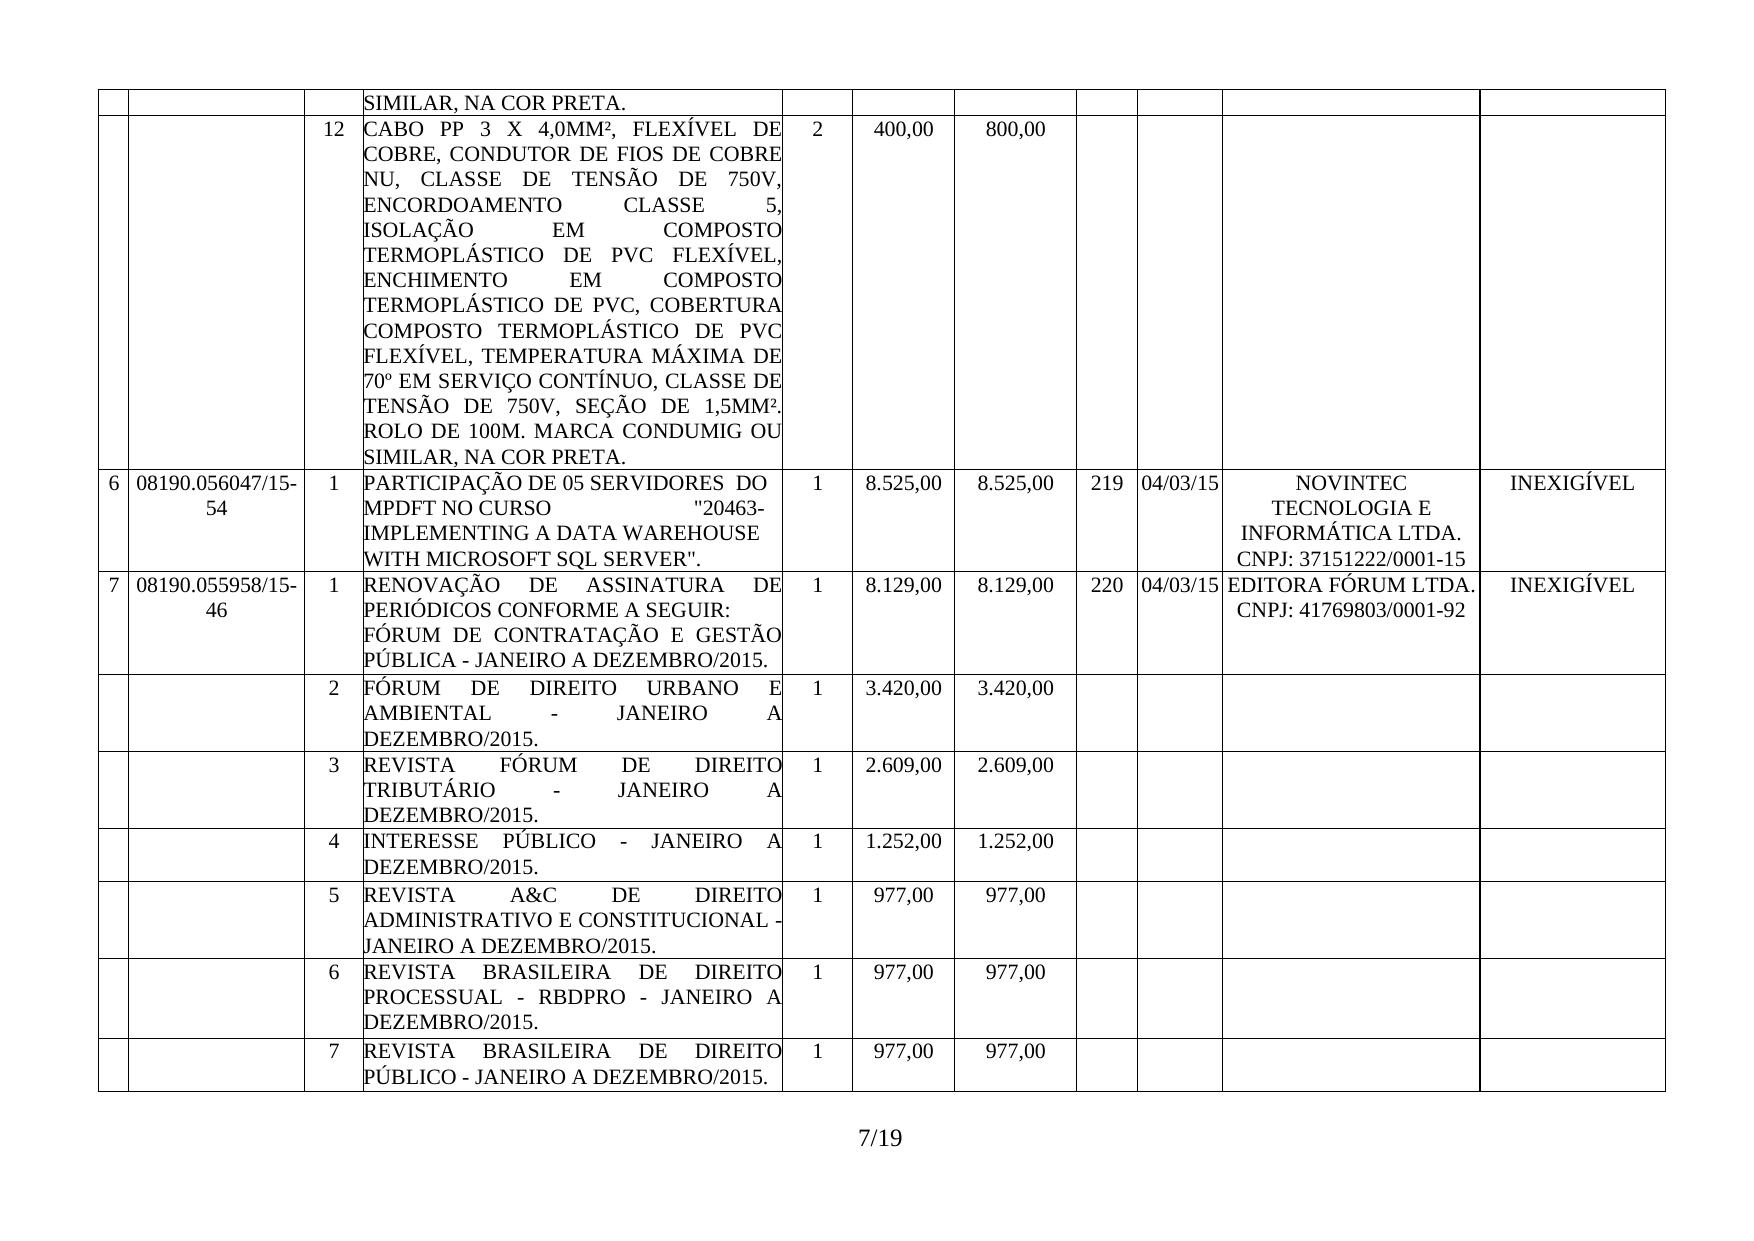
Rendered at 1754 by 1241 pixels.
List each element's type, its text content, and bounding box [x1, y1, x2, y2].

table_cell 800,00 [955, 116, 1076, 469]
table_cell 1 [305, 572, 363, 674]
table_cell 1 [783, 752, 852, 827]
table_cell [1138, 675, 1222, 751]
table_cell [1481, 90, 1665, 115]
table_cell 8.525,00 [955, 470, 1076, 571]
table_cell [1138, 90, 1222, 115]
table_cell [1138, 752, 1222, 827]
table_cell REVISTA BRASILEIRA DE DIREITO PÚBLICO - JANEIRO A DEZEMBRO/2015. [364, 1039, 782, 1091]
table_cell 04/03/15 [1138, 470, 1222, 571]
table_cell REVISTA FÓRUM DE DIREITO TRIBUTÁRIO - JANEIRO A DEZEMBRO/2015. [364, 752, 782, 827]
table_cell [1481, 1039, 1665, 1091]
table_cell [1481, 675, 1665, 751]
table_cell 1.252,00 [853, 829, 954, 881]
table_cell 8.129,00 [955, 572, 1076, 674]
table_cell RENOVAÇÃO DE ASSINATURA DE PERIÓDICOS CONFORME A SEGUIR: FÓRUM DE CONTRATAÇÃO E GESTÃO PÚBLICA - JANEIRO A DEZEMBRO/2015. [364, 572, 782, 674]
table_cell [99, 675, 128, 751]
table_cell CABO PP 3 X 4,0MM², FLEXÍVEL DE COBRE, CONDUTOR DE FIOS DE COBRE NU, CLASSE DE TENSÃO DE 750V, ENCORDOAMENTO CLASSE 5, ISOLAÇÃO EM COMPOSTO TERMOPLÁSTICO DE PVC FLEXÍVEL, ENCHIMENTO EM COMPOSTO TERMOPLÁSTICO DE PVC, COBERTURA COMPOSTO TERMOPLÁSTICO DE PVC FLEXÍVEL, TEMPERATURA MÁXIMA DE 70º EM SERVIÇO CONTÍNUO, CLASSE DE TENSÃO DE 750V, SEÇÃO DE 1,5MM². ROLO DE 100M. MARCA CONDUMIG OU SIMILAR, NA COR PRETA. [364, 116, 782, 469]
table_cell 8.525,00 [853, 470, 954, 571]
table_cell [305, 90, 363, 115]
table_cell [1138, 1039, 1222, 1091]
table_cell [1223, 90, 1479, 115]
table_cell 977,00 [955, 959, 1076, 1037]
table_cell [99, 1039, 128, 1091]
table_cell [1077, 90, 1137, 115]
table_cell 977,00 [853, 1039, 954, 1091]
table_cell 3.420,00 [853, 675, 954, 751]
table_cell [1223, 116, 1479, 469]
table_cell [99, 882, 128, 958]
table_cell 12 [305, 116, 363, 469]
table_cell 1 [783, 959, 852, 1037]
table_cell [1077, 1039, 1137, 1091]
table_cell [1481, 752, 1665, 827]
table_cell 8.129,00 [853, 572, 954, 674]
table_cell [1481, 829, 1665, 881]
table_cell [1138, 116, 1222, 469]
table_cell 977,00 [853, 959, 954, 1037]
table_cell [99, 829, 128, 881]
table_cell [129, 116, 304, 469]
table_cell 04/03/15 [1138, 572, 1222, 674]
table_cell REVISTA A&C DE DIREITO ADMINISTRATIVO E CONSTITUCIONAL - JANEIRO A DEZEMBRO/2015. [364, 882, 782, 958]
table_cell NOVINTEC TECNOLOGIA E INFORMÁTICA LTDA. CNPJ: 37151222/0001-15 [1223, 470, 1479, 571]
table_cell 3.420,00 [955, 675, 1076, 751]
table_cell [1223, 882, 1479, 958]
table_cell [1223, 1039, 1479, 1091]
table_cell [1138, 882, 1222, 958]
table_cell [783, 90, 852, 115]
table_cell INEXIGÍVEL [1481, 572, 1665, 674]
table_cell 1.252,00 [955, 829, 1076, 881]
table_cell 219 [1077, 470, 1137, 571]
table_cell 2 [783, 116, 852, 469]
table_cell 1 [783, 882, 852, 958]
table_cell [1077, 752, 1137, 827]
table_cell 2.609,00 [955, 752, 1076, 827]
table_cell INTERESSE PÚBLICO - JANEIRO A DEZEMBRO/2015. [364, 829, 782, 881]
table_cell 7 [99, 572, 128, 674]
table_cell 220 [1077, 572, 1137, 674]
table_cell [1223, 675, 1479, 751]
table_cell [853, 90, 954, 115]
table_cell [1223, 752, 1479, 827]
table_cell [1481, 959, 1665, 1037]
table_cell [129, 1039, 304, 1091]
table_cell INEXIGÍVEL [1481, 470, 1665, 571]
table_cell 1 [783, 470, 852, 571]
table_cell 1 [783, 572, 852, 674]
table_cell [1138, 959, 1222, 1037]
table_cell 08190.055958/15-46 [129, 572, 304, 674]
table_cell [1481, 116, 1665, 469]
table_cell 08190.056047/15-54 [129, 470, 304, 571]
table_cell [99, 752, 128, 827]
table_cell [1223, 959, 1479, 1037]
table_cell [99, 90, 128, 115]
table_cell 1 [783, 1039, 852, 1091]
table_cell [1077, 829, 1137, 881]
table_cell 2.609,00 [853, 752, 954, 827]
table_cell 6 [305, 959, 363, 1037]
table_cell [129, 882, 304, 958]
table_cell 4 [305, 829, 363, 881]
table_cell [99, 959, 128, 1037]
table_cell [1138, 829, 1222, 881]
table_cell SIMILAR, NA COR PRETA. [364, 90, 782, 115]
table_cell 5 [305, 882, 363, 958]
table_cell FÓRUM DE DIREITO URBANO E AMBIENTAL - JANEIRO A DEZEMBRO/2015. [364, 675, 782, 751]
table_cell [1077, 675, 1137, 751]
table_cell 400,00 [853, 116, 954, 469]
table_cell [129, 959, 304, 1037]
table_cell [129, 675, 304, 751]
table_cell 3 [305, 752, 363, 827]
table_cell [129, 752, 304, 827]
table_cell REVISTA BRASILEIRA DE DIREITO PROCESSUAL - RBDPRO - JANEIRO A DEZEMBRO/2015. [364, 959, 782, 1037]
table_cell [99, 116, 128, 469]
table_cell [1077, 116, 1137, 469]
table_cell 1 [783, 675, 852, 751]
table_cell [129, 90, 304, 115]
table_cell [129, 829, 304, 881]
table_cell 977,00 [955, 882, 1076, 958]
table_cell [1077, 882, 1137, 958]
table_cell [1223, 829, 1479, 881]
table_cell [1481, 882, 1665, 958]
table_cell PARTICIPAÇÃO DE 05 SERVIDORES DO MPDFT NO CURSO "20463-IMPLEMENTING A DATA WAREHOUSE WITH MICROSOFT SQL SERVER". [364, 470, 782, 571]
table_cell 1 [783, 829, 852, 881]
table_cell EDITORA FÓRUM LTDA. CNPJ: 41769803/0001-92 [1223, 572, 1479, 674]
table_cell [955, 90, 1076, 115]
table_cell 1 [305, 470, 363, 571]
table_cell 6 [99, 470, 128, 571]
table_cell 2 [305, 675, 363, 751]
table_cell 977,00 [853, 882, 954, 958]
table_cell [1077, 959, 1137, 1037]
table_cell 977,00 [955, 1039, 1076, 1091]
table_cell 7 [305, 1039, 363, 1091]
